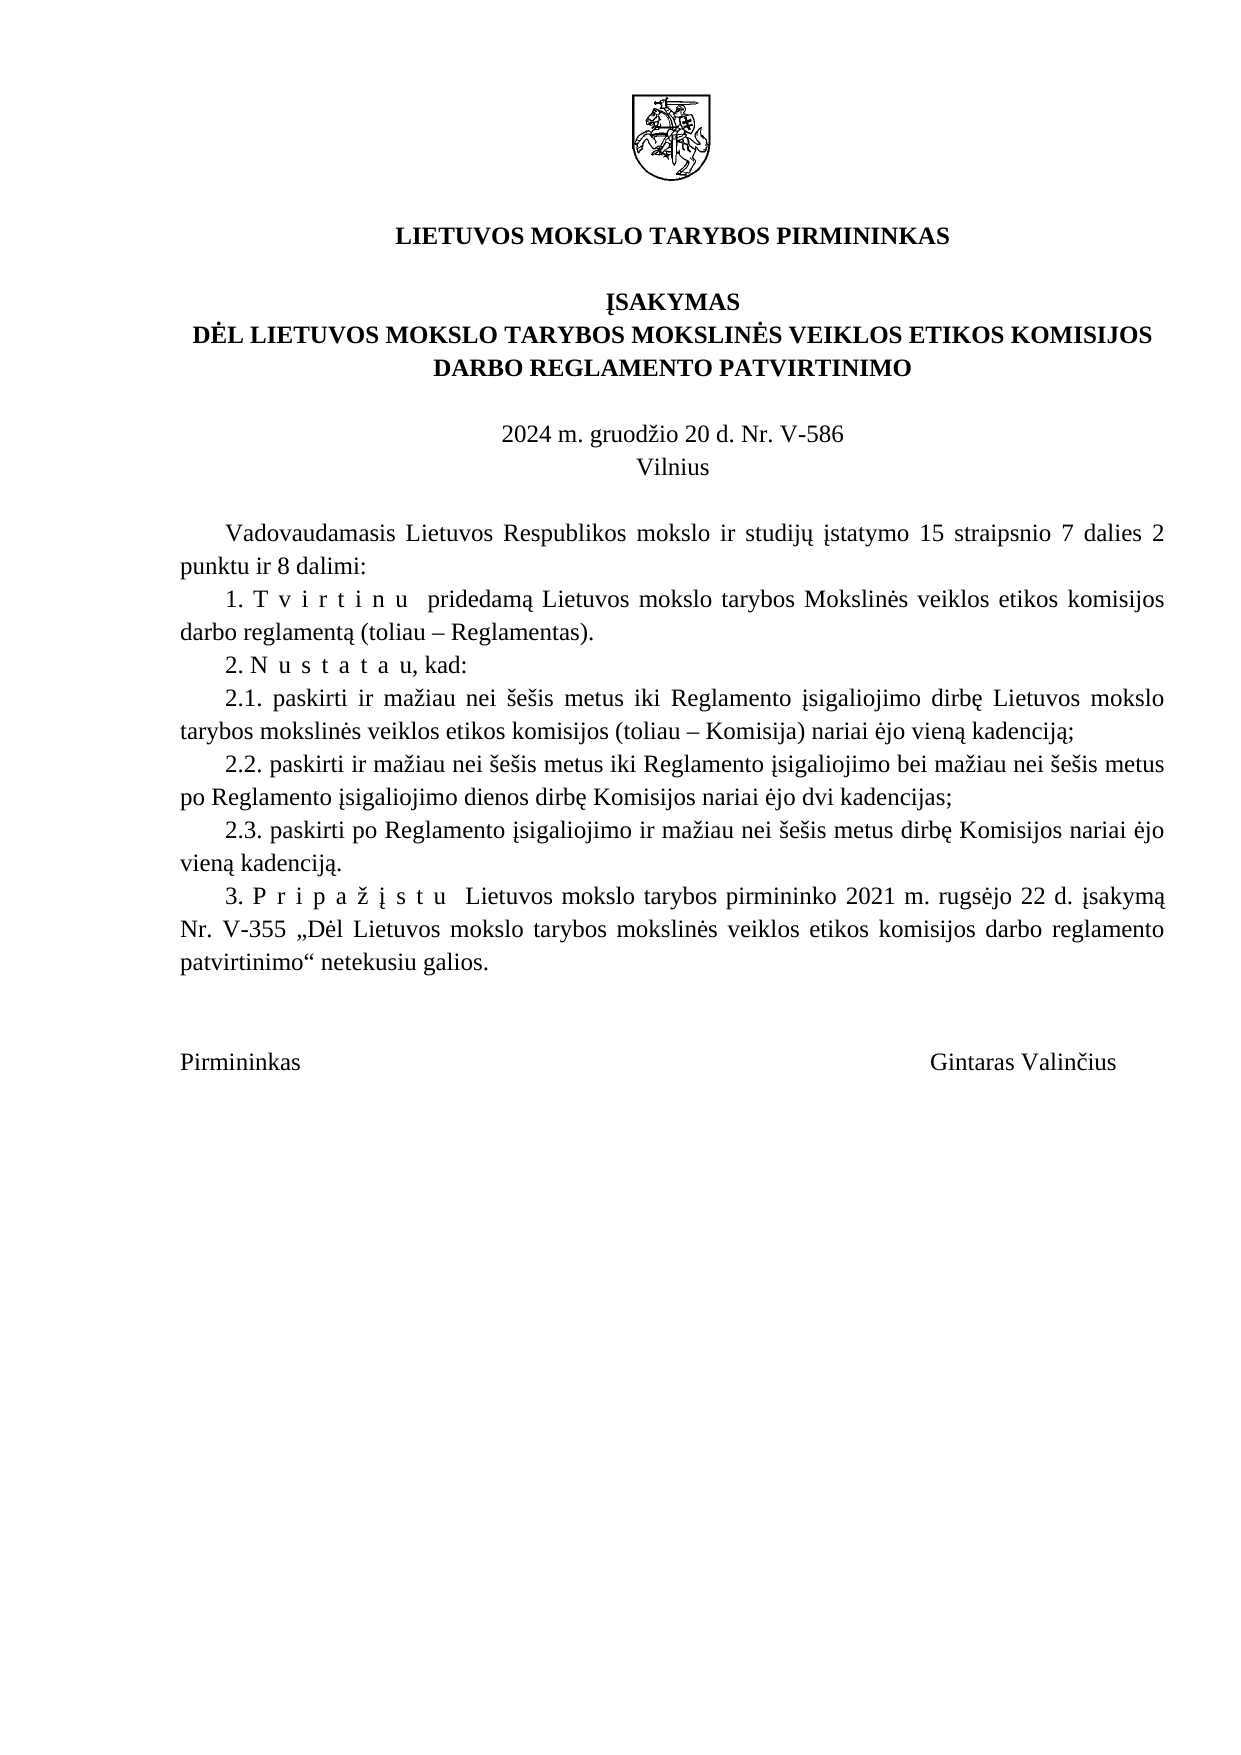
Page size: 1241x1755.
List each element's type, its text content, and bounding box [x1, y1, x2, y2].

text 1. Tvirtinu pridedamą Lietuvos mokslo tarybos Mokslinės veiklos etikos komisijos darbo reglamentą (toliau – Reglamentas). [180, 584, 1165, 646]
text 3. Pripažįstu Lietuvos mokslo tarybos pirmininko 2021 m. rugsėjo 22 d. įsakymą Nr. V-355 „Dėl Lietuvos mokslo tarybos mokslinės veiklos etikos komisijos darbo reglamento patvirtinimo“ netekusiu galios. [180, 881, 1165, 976]
text Vilnius [180, 452, 1165, 481]
text Pirmininkas Gintaras Valinčius [180, 1047, 1165, 1075]
text 2024 m. gruodžio 20 d. Nr. V-586 [180, 419, 1165, 448]
text 2.1. paskirti ir mažiau nei šešis metus iki Reglamento įsigaliojimo dirbę Lietuvos mokslo tarybos mokslinės veiklos etikos komisijos (toliau – Komisija) nariai ėjo vieną kadenciją; [180, 683, 1165, 745]
text 2.3. paskirti po Reglamento įsigaliojimo ir mažiau nei šešis metus dirbę Komisijos nariai ėjo vieną kadenciją. [180, 815, 1165, 877]
text DĖL LIETUVOS MOKSLO TARYBOS MOKSLINĖS VEIKLOS ETIKOS KOMISIJOS DARBO REGLAMENTO PATVIRTINIMO [180, 320, 1165, 382]
text Vadovaudamasis Lietuvos Respublikos mokslo ir studijų įstatymo 15 straipsnio 7 dalies 2 punktu ir 8 dalimi: [180, 518, 1165, 580]
text 2.2. paskirti ir mažiau nei šešis metus iki Reglamento įsigaliojimo bei mažiau nei šešis metus po Reglamento įsigaliojimo dienos dirbę Komisijos nariai ėjo dvi kadencijas; [180, 749, 1165, 811]
text įsakymas [180, 287, 1165, 316]
text LIETUVOS MOKSLO TARYBOS PIRMININKAS [180, 221, 1165, 250]
text 2. Nustatau, kad: [180, 650, 1165, 679]
